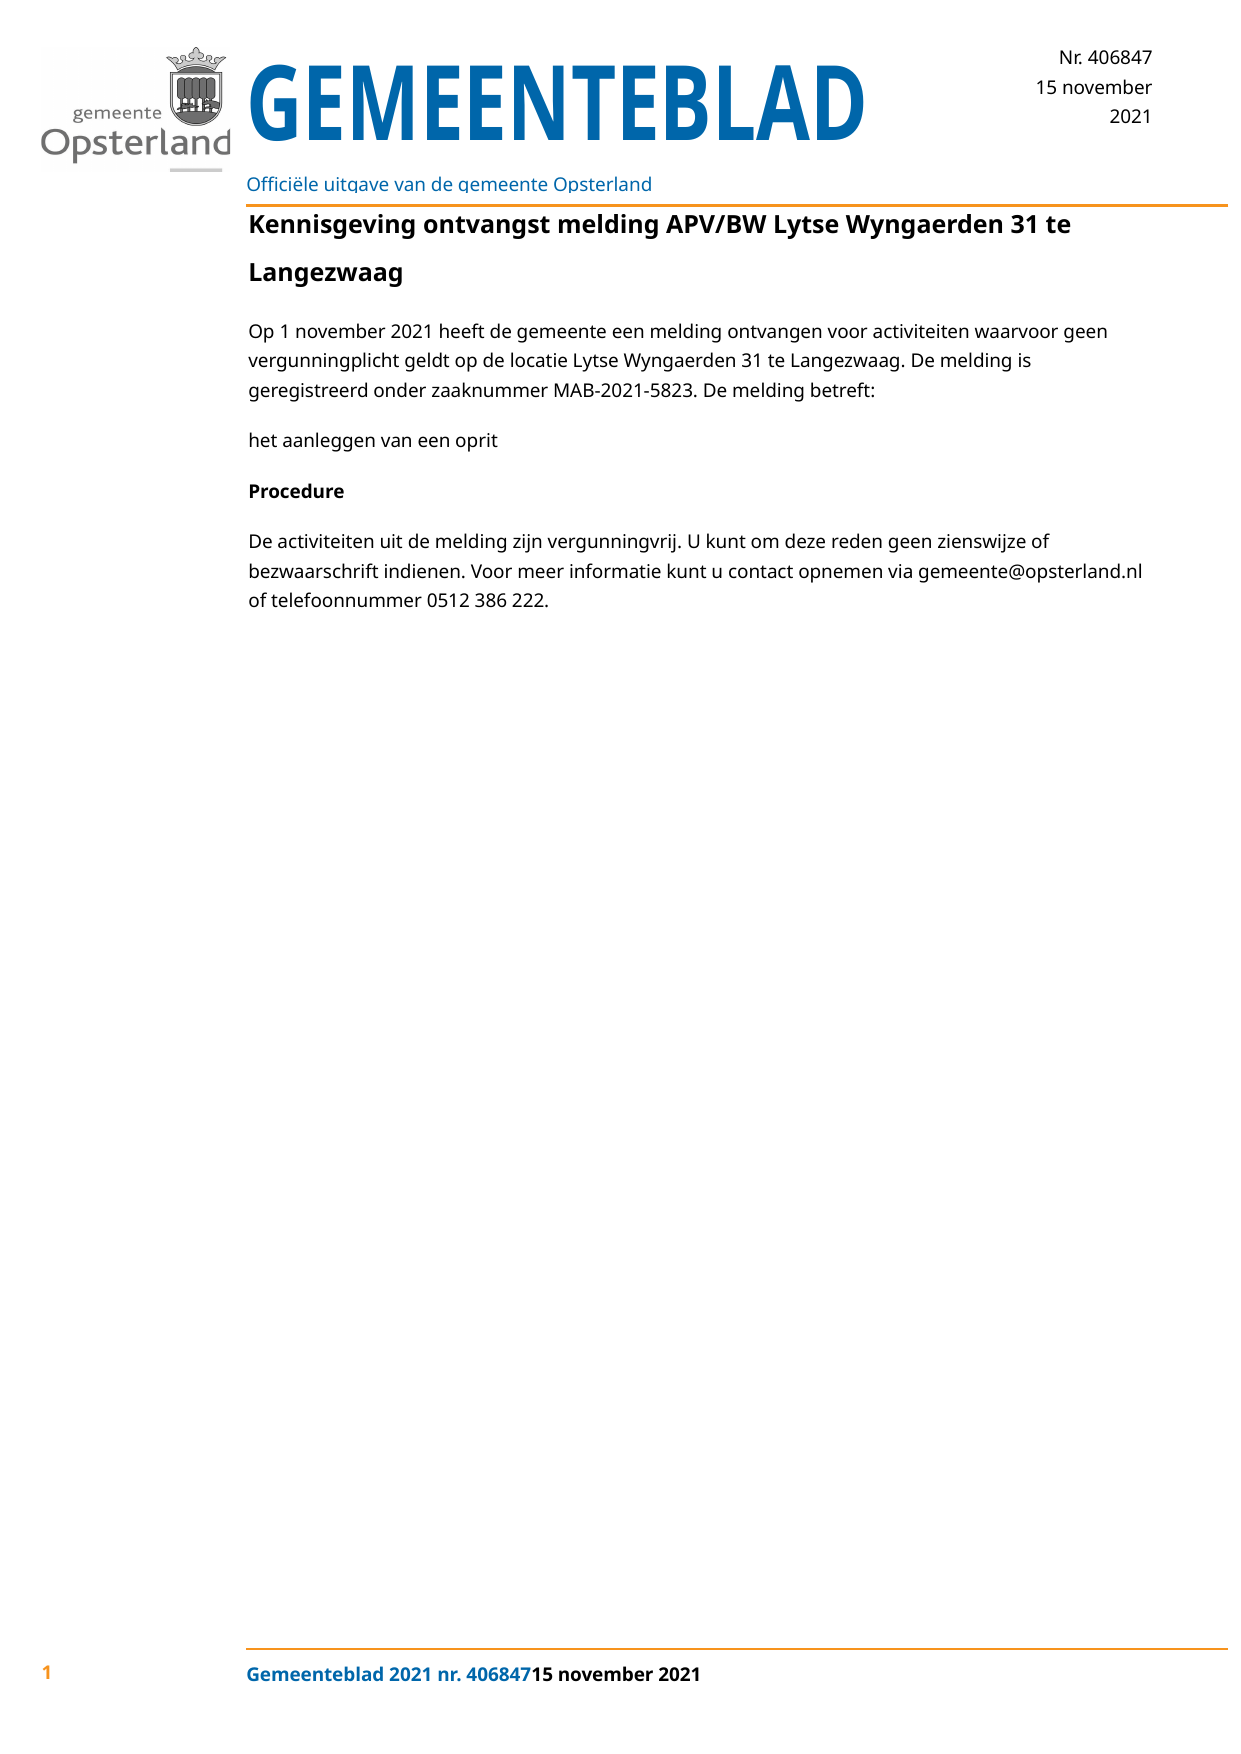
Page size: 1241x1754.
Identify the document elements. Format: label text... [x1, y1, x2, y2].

text Kennisgeving ontvangst melding APV/BW Lytse Wyngaerden 31 te Langezwaag [248, 207, 1152, 288]
text De activiteiten uit de melding zijn vergunningvrij. U kunt om deze reden geen zienswijze of bezwaarschrift indienen. Voor meer informatie kunt u contact opnemen via gemeente@opsterland.nl of telefoonnummer 0512 386 222. [248, 528, 1152, 613]
text Procedure [248, 478, 1152, 504]
text Op 1 november 2021 heeft de gemeente een melding ontvangen voor activiteiten waarvoor geen vergunningplicht geldt op de locatie Lytse Wyngaerden 31 te Langezwaag. De melding is geregistreerd onder zaaknummer MAB-2021-5823. De melding betreft: [248, 318, 1152, 403]
picture [41, 47, 231, 172]
text het aanleggen van een oprit [248, 427, 1152, 453]
